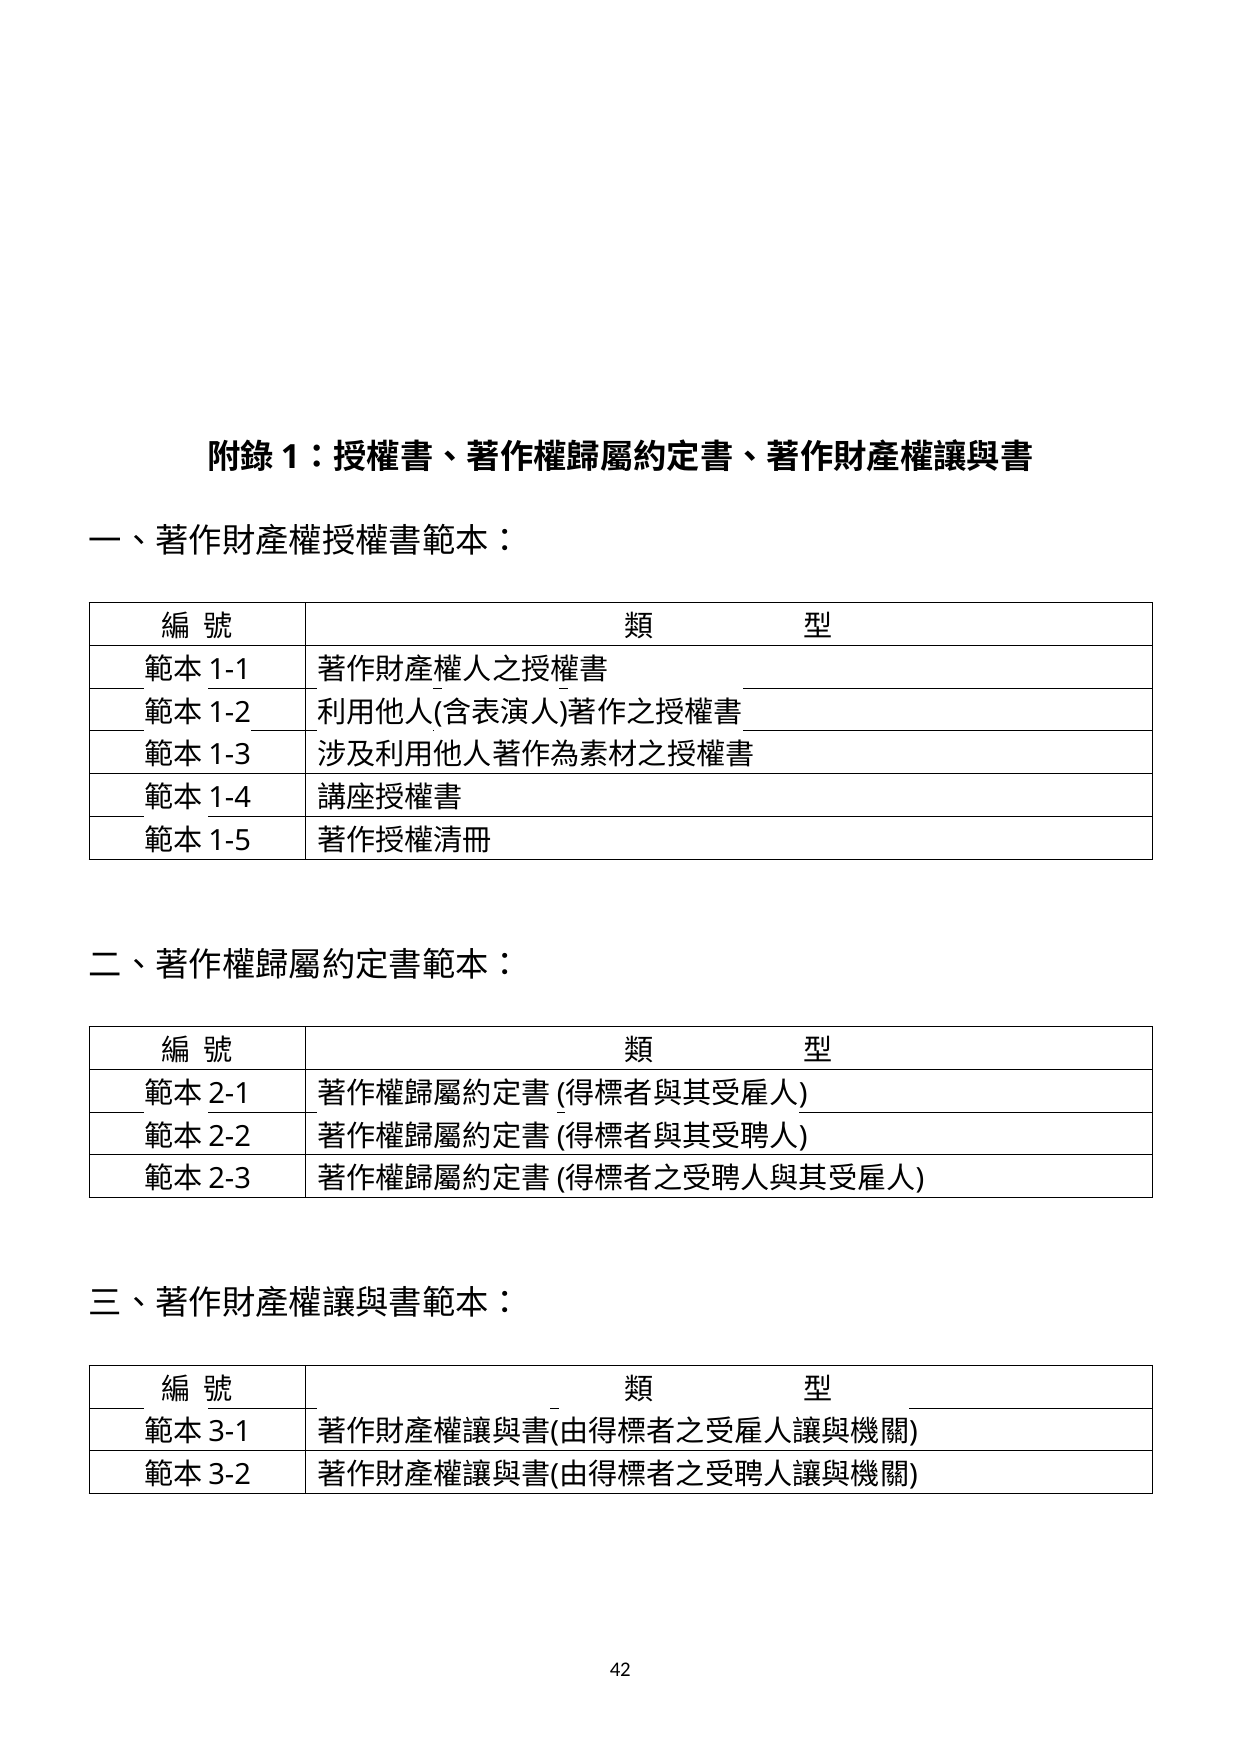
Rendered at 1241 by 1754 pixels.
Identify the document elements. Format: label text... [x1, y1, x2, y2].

table_cell 範本1-1 [90, 646, 305, 688]
table_cell 講座授權書 [306, 774, 1152, 816]
table_cell 著作財產權讓與書(由得標者之受雇人讓與機關) [306, 1409, 1152, 1450]
table_cell 範本2-3 [90, 1155, 305, 1197]
table_cell 範本1-2 [90, 689, 305, 730]
table_cell 著作權歸屬約定書 (得標者之受聘人與其受雇人) [306, 1155, 1152, 1197]
table_cell 著作權歸屬約定書 (得標者與其受雇人) [306, 1070, 1152, 1112]
table_header 類 型 [306, 1366, 1152, 1407]
table_cell 範本3-2 [90, 1451, 305, 1493]
table_header 編 號 [90, 1027, 305, 1069]
table_header 編 號 [90, 603, 305, 645]
table_cell 利用他人(含表演人)著作之授權書 [306, 689, 1152, 730]
table_cell 著作權歸屬約定書 (得標者與其受聘人) [306, 1113, 1152, 1154]
table_cell 範本1-4 [90, 774, 305, 816]
text 一、著作財產權授權書範本： [89, 519, 1152, 561]
table_cell 範本1-3 [90, 731, 305, 773]
table_cell 著作財產權人之授權書 [306, 646, 1152, 688]
text 二、著作權歸屬約定書範本： [89, 943, 1152, 984]
table_header 編 號 [90, 1366, 305, 1407]
table_cell 範本1-5 [90, 817, 305, 858]
table_cell 著作財產權讓與書(由得標者之受聘人讓與機關) [306, 1451, 1152, 1493]
table_cell 範本3-1 [90, 1409, 305, 1450]
table_header 類 型 [306, 603, 1152, 645]
table_cell 範本2-1 [90, 1070, 305, 1112]
table_cell 範本2-2 [90, 1113, 305, 1154]
text 三、著作財產權讓與書範本： [89, 1281, 1152, 1323]
table_cell 著作授權清冊 [306, 817, 1152, 858]
table_cell 涉及利用他人著作為素材之授權書 [306, 731, 1152, 773]
table_header 類 型 [306, 1027, 1152, 1069]
text 附錄1：授權書、著作權歸屬約定書、著作財產權讓與書 [89, 436, 1152, 477]
